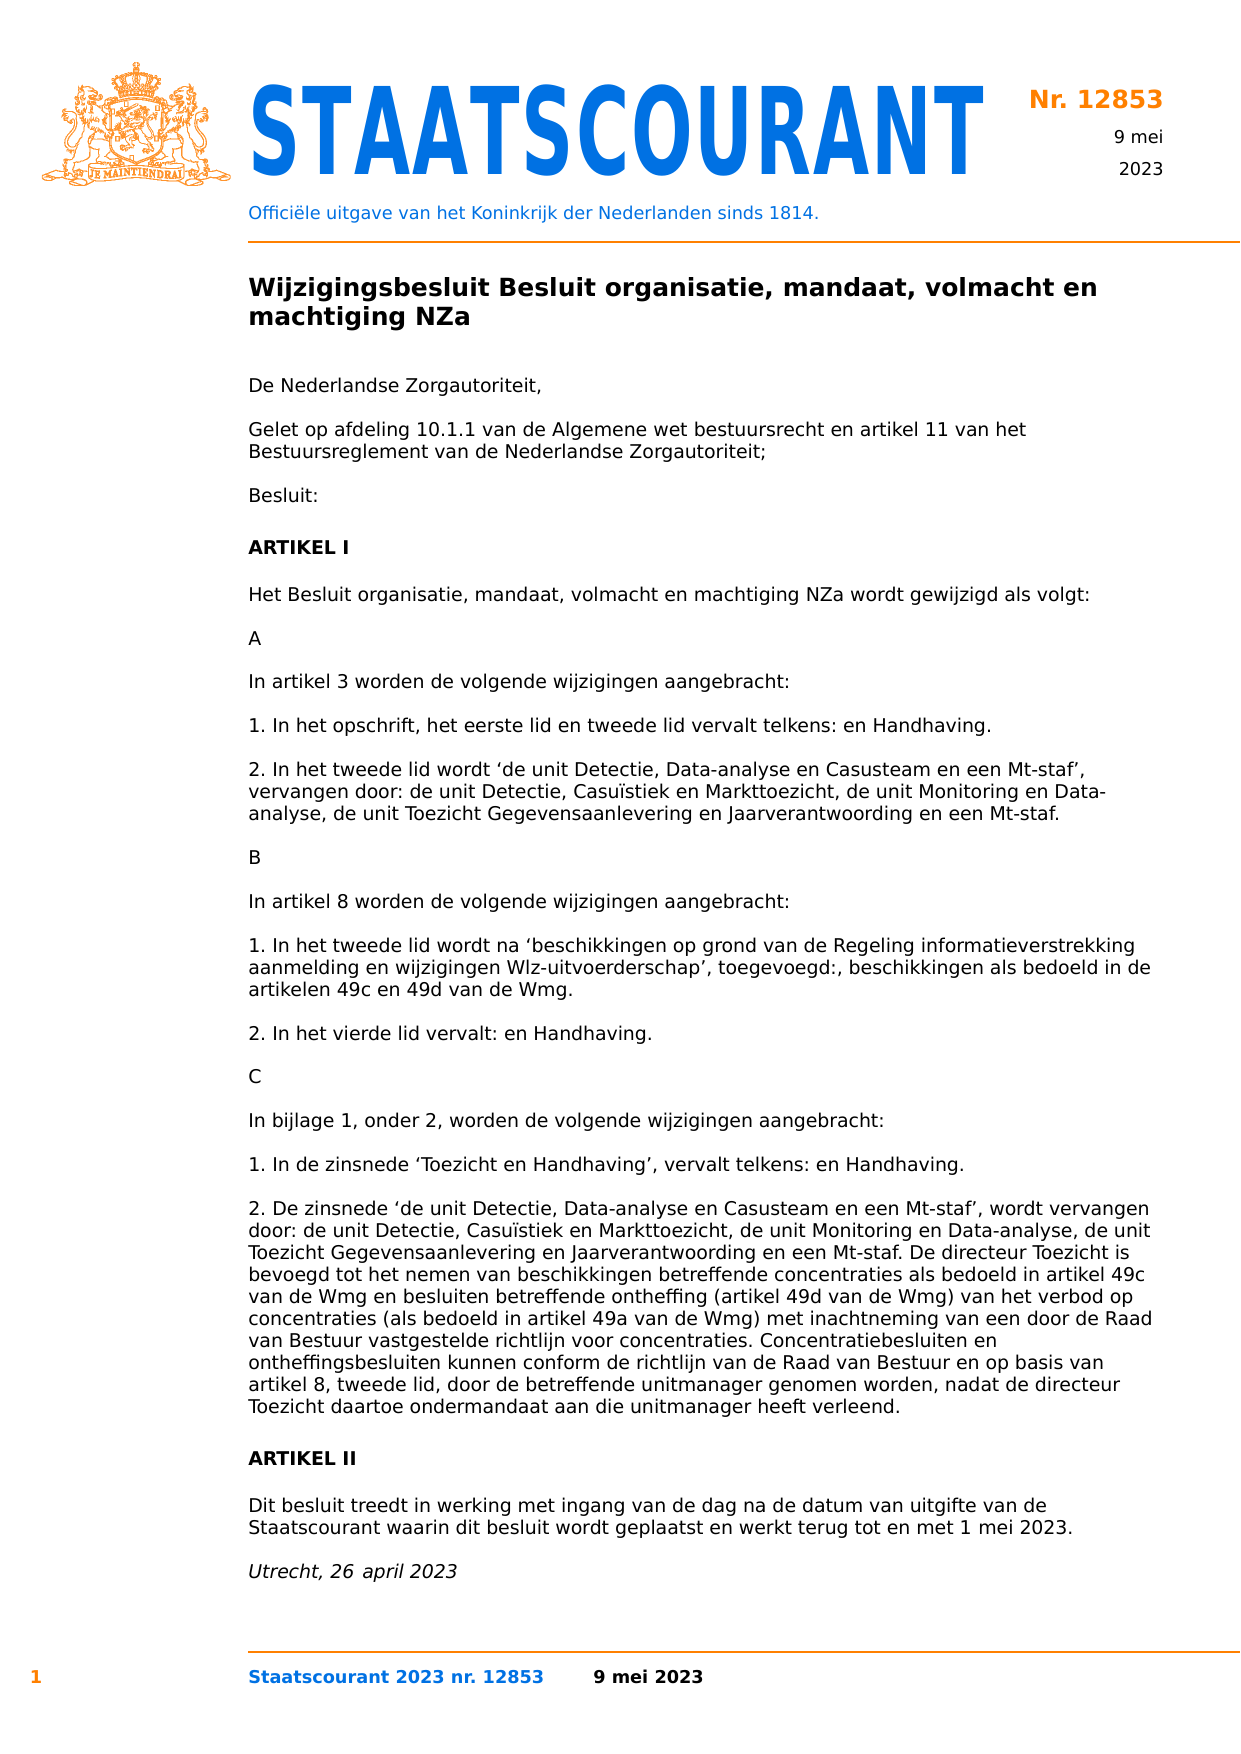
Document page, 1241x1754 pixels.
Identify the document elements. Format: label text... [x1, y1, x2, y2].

text In bijlage 1, onder 2, worden de volgende wijzigingen aangebracht: [248, 1110, 1163, 1132]
text 2. In het vierde lid vervalt: en Handhaving. [248, 1022, 1163, 1044]
table_cell Officiële uitgave van het Koninkrijk der Nederlanden sinds 1814. [248, 203, 1240, 241]
table_header Nr. 12853 [998, 62, 1240, 121]
table_cell 9 mei [998, 121, 1240, 153]
text Besluit: [248, 485, 1163, 507]
text 2. De zinsnede ‘de unit Detectie, Data-analyse en Casusteam en een Mt-staf’, wordt vervangen door: de unit Detectie, Casuïstiek en Markttoezicht, de unit Monitoring en Data-analyse, de unit Toezicht Gegevensaanlevering en Jaarverantwoording en een Mt-staf. De directeur Toezicht is bevoegd tot het nemen van beschikkingen betreffende concentraties als bedoeld in artikel 49c van de Wmg en besluiten betreffende ontheffing (artikel 49d van de Wmg) van het verbod op concentraties (als bedoeld in artikel 49a van de Wmg) met inachtneming van een door de Raad van Bestuur vastgestelde richtlijn voor concentraties. Concentratiebesluiten en ontheffingsbesluiten kunnen conform de richtlijn van de Raad van Bestuur en op basis van artikel 8, tweede lid, door de betreffende unitmanager genomen worden, nadat de directeur Toezicht daartoe ondermandaat aan die unitmanager heeft verleend. [248, 1198, 1163, 1418]
text 1. In het tweede lid wordt na ‘beschikkingen op grond van de Regeling informatieverstrekking aanmelding en wijzigingen Wlz-uitvoerderschap’, toegevoegd:, beschikkingen als bedoeld in de artikelen 49c en 49d van de Wmg. [248, 935, 1163, 1001]
text 2. In het tweede lid wordt ‘de unit Detectie, Data-analyse en Casusteam en een Mt-staf’, vervangen door: de unit Detectie, Casuïstiek en Markttoezicht, de unit Monitoring en Data-analyse, de unit Toezicht Gegevensaanlevering en Jaarverantwoording en een Mt-staf. [248, 759, 1163, 825]
text De Nederlandse Zorgautoriteit, [248, 375, 1163, 397]
text Gelet op afdeling 10.1.1 van de Algemene wet bestuursrecht en artikel 11 van het Bestuursreglement van de Nederlandse Zorgautoriteit; [248, 419, 1163, 463]
subtitle ARTIKEL II [248, 1448, 1163, 1470]
table_cell 2023 [998, 153, 1240, 203]
text A [248, 628, 1163, 649]
text Utrecht, 26 april 2023 [248, 1561, 1163, 1582]
text 1. In het opschrift, het eerste lid en tweede lid vervalt telkens: en Handhaving. [248, 715, 1163, 737]
table_header STAATSCOURANT [248, 62, 998, 203]
text C [248, 1066, 1163, 1088]
text B [248, 847, 1163, 869]
picture [41, 62, 231, 186]
text Dit besluit treedt in werking met ingang van de dag na de datum van uitgifte van de Staatscourant waarin dit besluit wordt geplaatst en werkt terug tot en met 1 mei 2023. [248, 1495, 1163, 1539]
subtitle Wijzigingsbesluit Besluit organisatie, mandaat, volmacht en machtiging NZa [248, 273, 1163, 331]
text In artikel 8 worden de volgende wijzigingen aangebracht: [248, 891, 1163, 913]
table_header [25, 62, 248, 241]
text 1. In de zinsnede ‘Toezicht en Handhaving’, vervalt telkens: en Handhaving. [248, 1154, 1163, 1176]
subtitle ARTIKEL I [248, 537, 1163, 559]
text In artikel 3 worden de volgende wijzigingen aangebracht: [248, 671, 1163, 693]
text Het Besluit organisatie, mandaat, volmacht en machtiging NZa wordt gewijzigd als volgt: [248, 584, 1163, 606]
